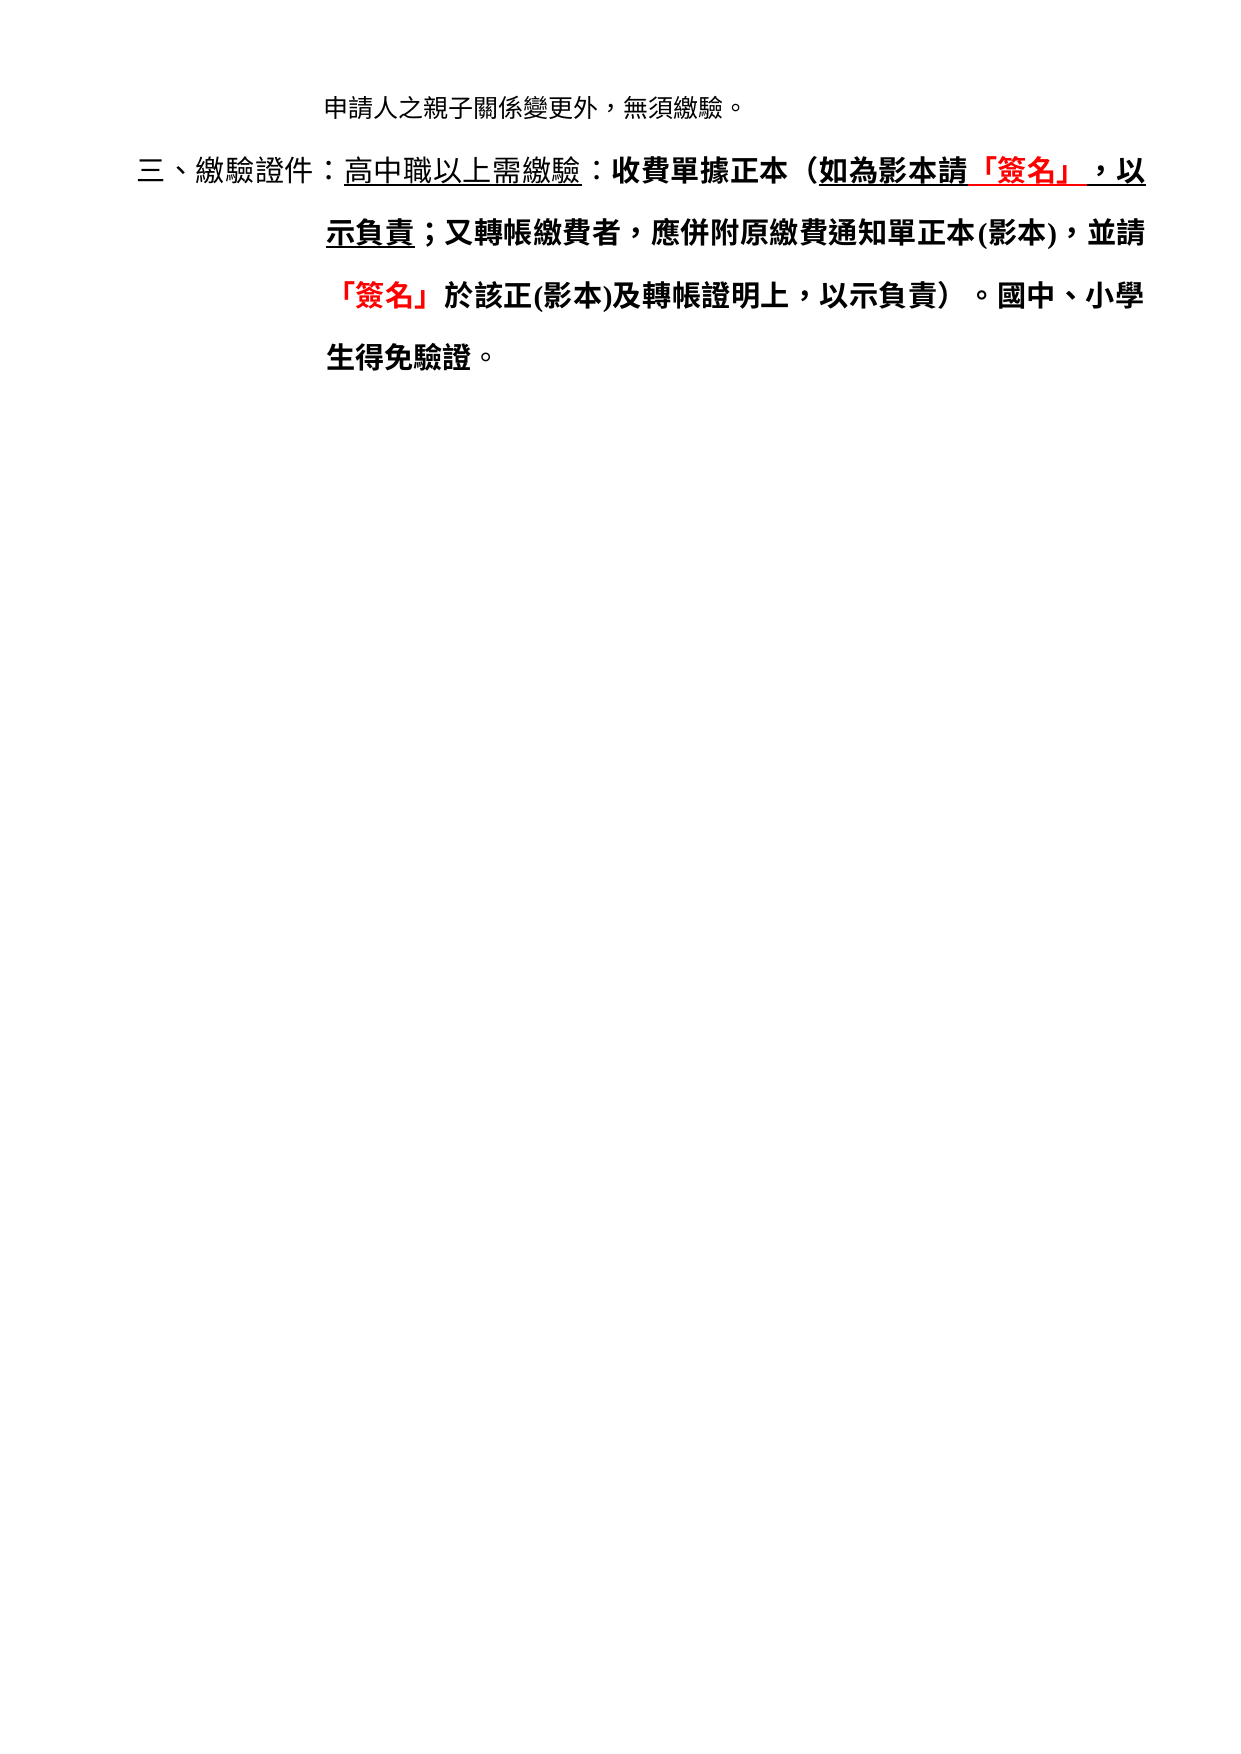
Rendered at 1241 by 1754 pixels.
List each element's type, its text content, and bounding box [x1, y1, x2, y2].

text 三、繳驗證件：高中職以上需繳驗：收費單據正本（如為影本請「簽名」，以示負責；又轉帳繳費者，應併附原繳費通知單正本(影本)，並請「簽名」於該正(影本)及轉帳證明上，以示負責）。國中、小學生得免驗證。 [136, 127, 1146, 377]
text 申請人之親子關係變更外，無須繳驗。 [136, 64, 1146, 127]
